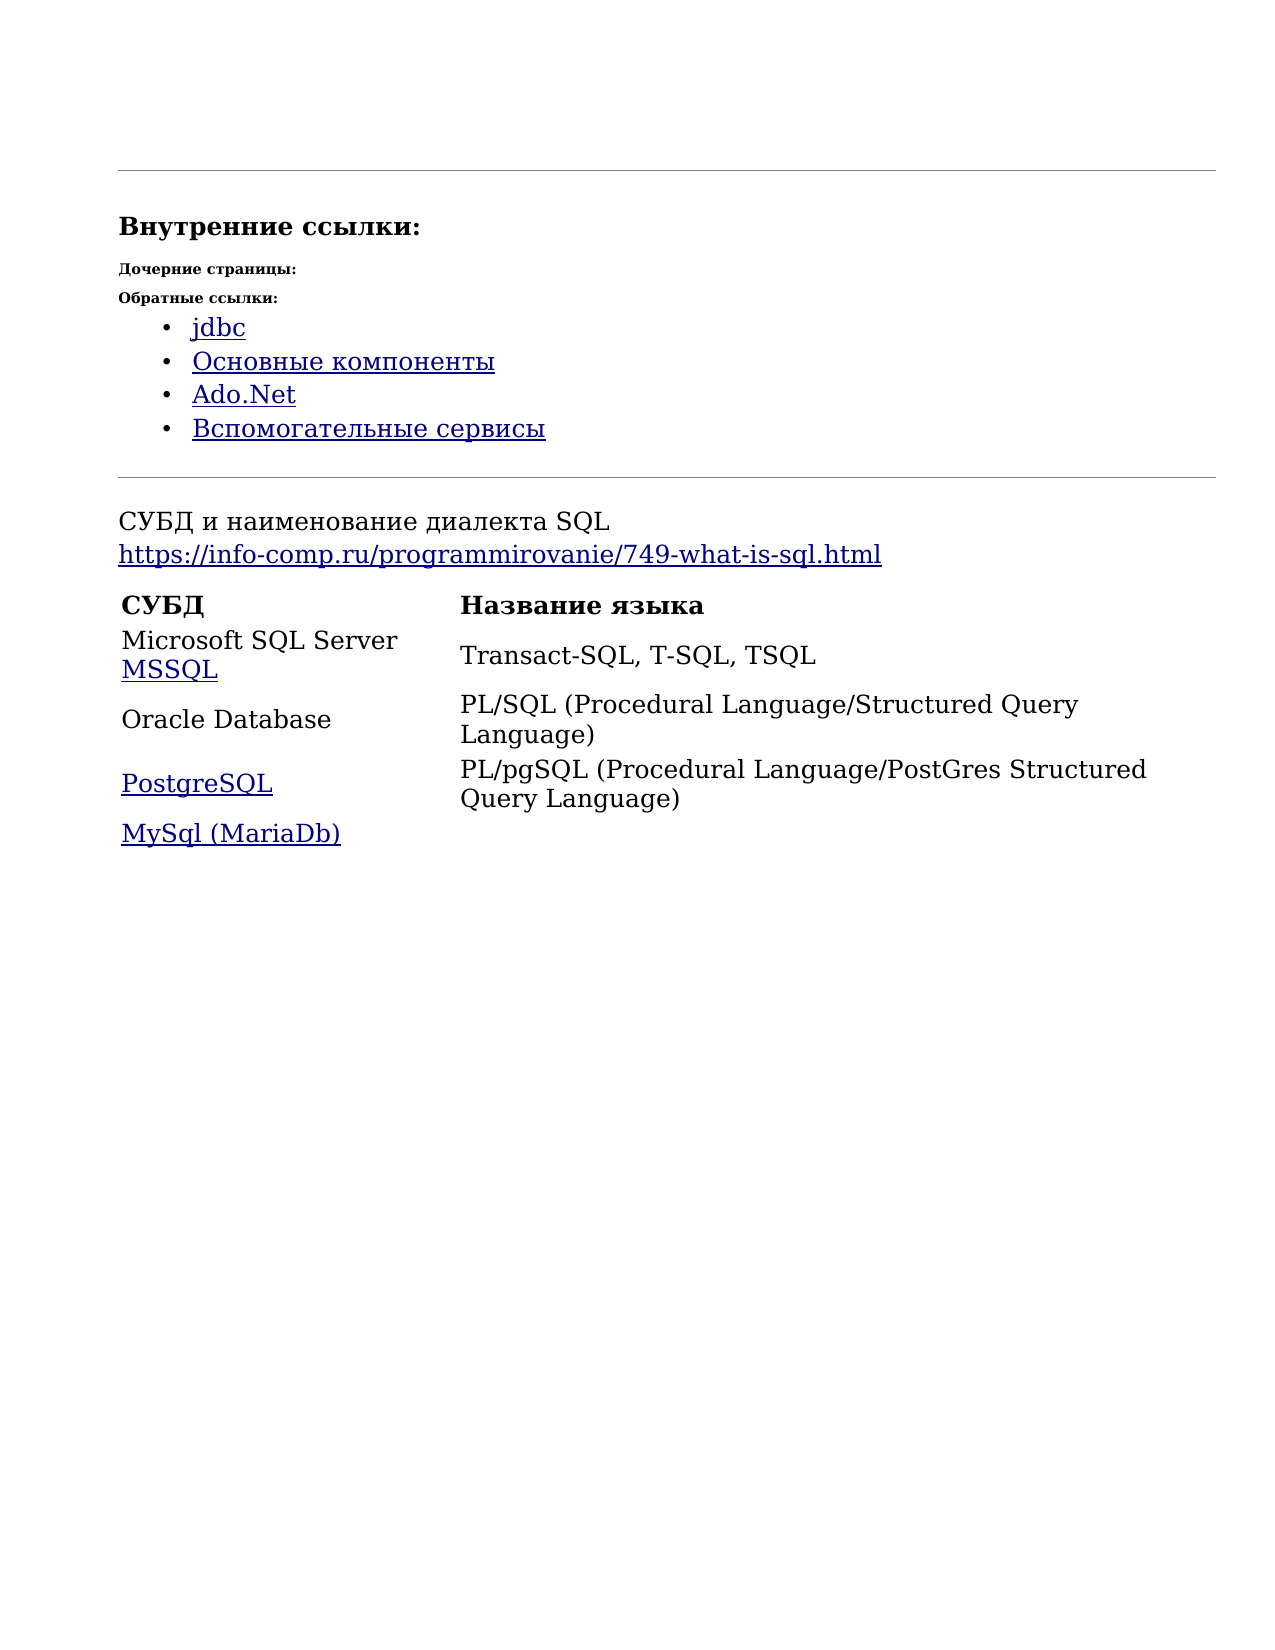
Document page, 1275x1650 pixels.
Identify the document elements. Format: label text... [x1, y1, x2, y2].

list Основные компоненты [162, 347, 1216, 376]
table_cell Microsoft SQL Server MSSQL [118, 624, 457, 688]
table_cell PL/SQL (Procedural Language/Structured Query Language) [457, 688, 1216, 752]
table_header СУБД [118, 589, 457, 624]
list jdbc [162, 313, 1216, 343]
list Ado.Net [162, 381, 1216, 410]
table_cell [457, 816, 1216, 851]
subtitle Обратные ссылки: [118, 290, 1216, 307]
table_header Название языка [457, 589, 1216, 624]
table_cell PL/pgSQL (Procedural Language/PostGres Structured Query Language) [457, 752, 1216, 816]
subtitle Дочерние страницы: [118, 260, 1216, 278]
table_cell Oracle Database [118, 688, 457, 752]
list Вспомогательные сервисы [162, 414, 1216, 443]
table_cell MySql (MariaDb) [118, 816, 457, 851]
text СУБД и наименование диалекта SQL https://info-comp.ru/programmirovanie/749-what-is-sql.html [118, 507, 1216, 569]
table_cell Transact-SQL, T-SQL, TSQL [457, 624, 1216, 688]
table_cell PostgreSQL [118, 752, 457, 816]
subtitle Внутренние ссылки: [118, 212, 1216, 242]
